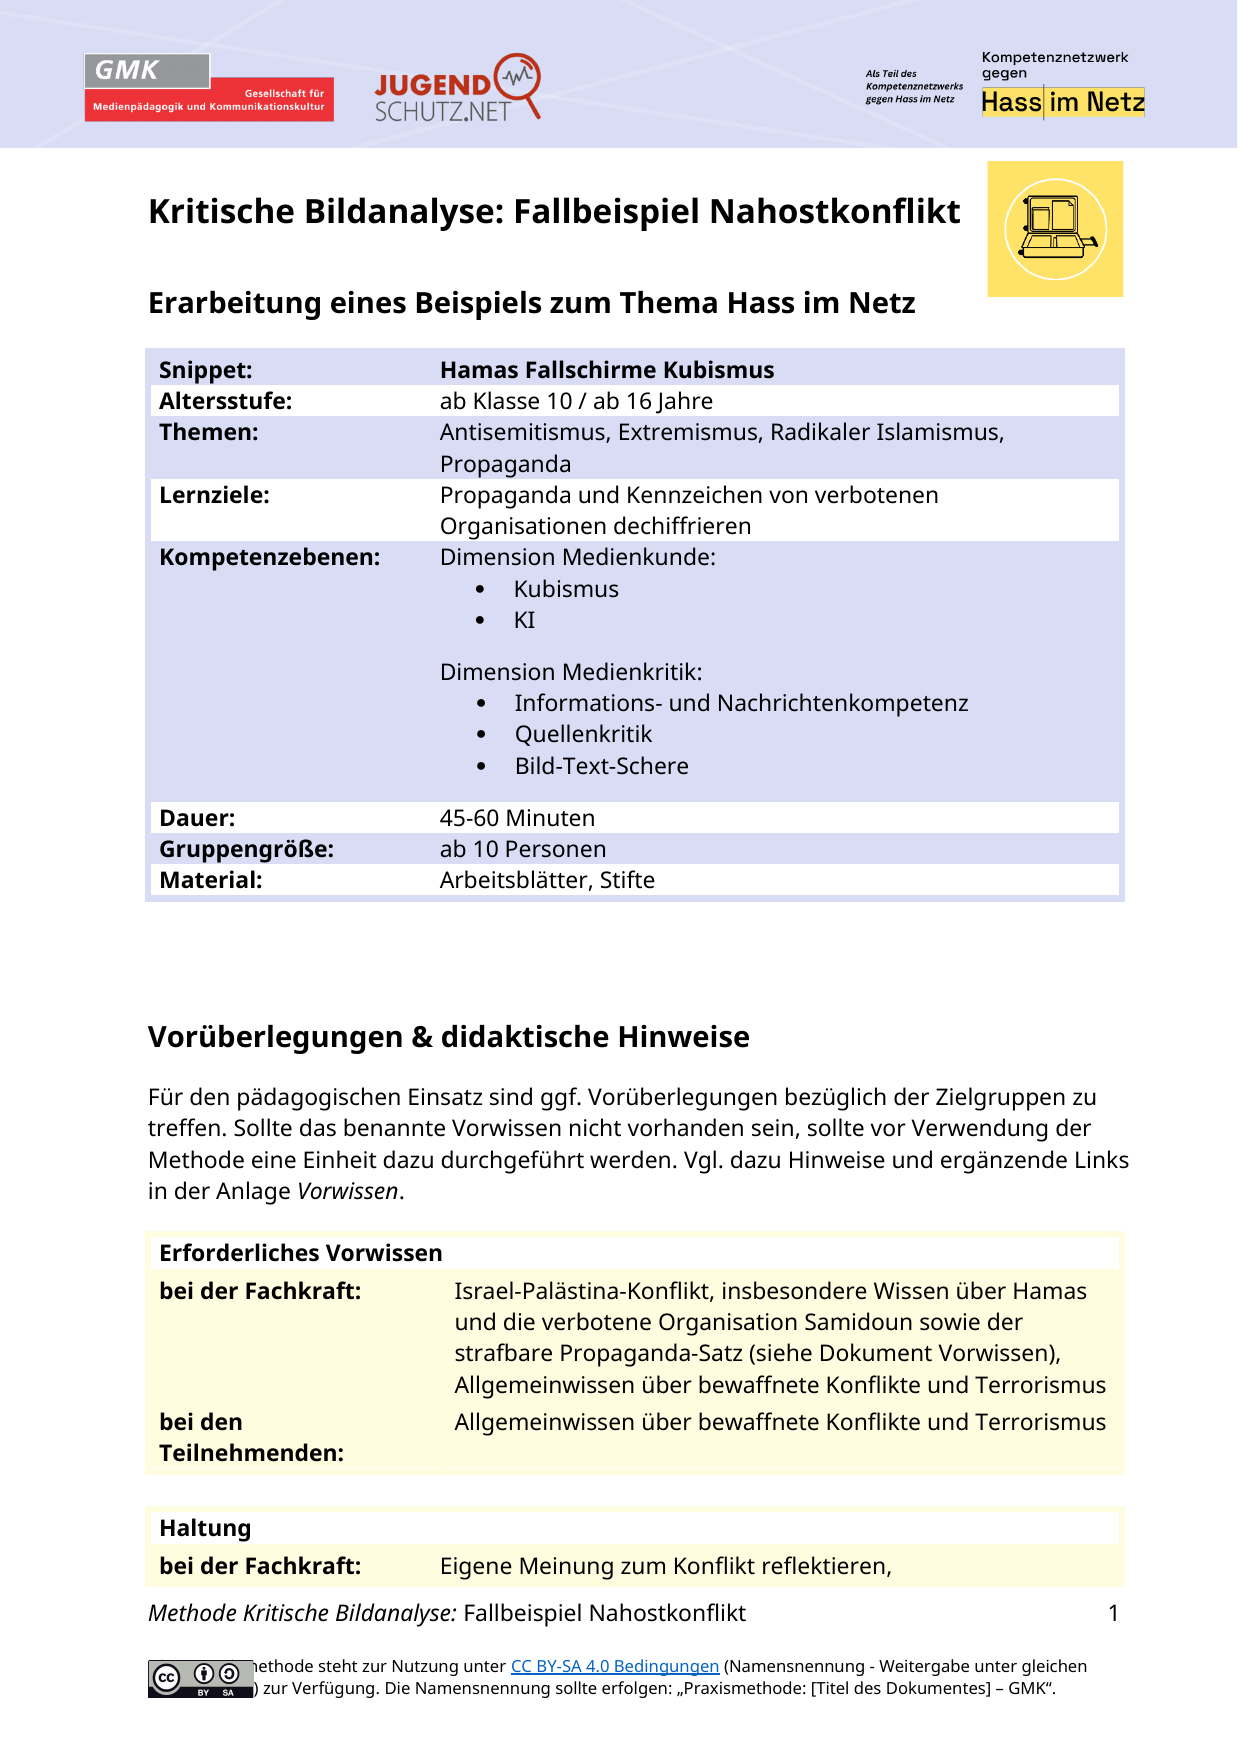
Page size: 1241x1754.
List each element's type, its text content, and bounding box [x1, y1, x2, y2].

table_cell Gruppengröße: [151, 833, 428, 864]
subtitle Erarbeitung eines Beispiels zum Thema Hass im Netz [148, 283, 1152, 322]
table_cell bei der Fachkraft: [151, 1550, 425, 1581]
table_cell Antisemitismus, Extremismus, Radikaler Islamismus, Propaganda [428, 416, 1119, 479]
table_cell Kompetenzebenen: [151, 541, 428, 802]
table_cell Israel-Palästina-Konflikt, insbesondere Wissen über Hamas und die verbotene Organisation Samidoun sowie der strafbare Propaganda-Satz (siehe Dokument Vorwissen), Allgemeinwissen über bewaffnete Konflikte und Terrorismus [446, 1275, 1119, 1400]
table_cell Propaganda und Kennzeichen von verbotenen Organisationen dechiffrieren [428, 479, 1119, 541]
table_header Hamas Fallschirme Kubismus [428, 354, 1119, 385]
table_cell Dauer: [151, 802, 428, 833]
table_cell Allgemeinwissen über bewaffnete Konflikte und Terrorismus [446, 1406, 1119, 1468]
table_cell ab Klasse 10 / ab 16 Jahre [428, 385, 1119, 416]
subtitle Kritische Bildanalyse: Fallbeispiel Nahostkonflikt [148, 187, 987, 233]
table_cell Lernziele: [151, 479, 428, 541]
table_cell Eigene Meinung zum Konflikt reflektieren, [431, 1550, 1119, 1581]
subtitle [1124, 187, 1152, 233]
table_cell Themen: [151, 416, 428, 479]
table_cell bei der Fachkraft: [151, 1275, 440, 1400]
table_cell bei den Teilnehmenden: [151, 1406, 440, 1468]
table_cell ab 10 Personen [428, 833, 1119, 864]
table_header Snippet: [151, 354, 428, 385]
table_cell Material: [151, 864, 428, 895]
table_header Erforderliches Vorwissen [151, 1237, 1119, 1268]
table_cell 45-60 Minuten [428, 802, 1119, 833]
text Für den pädagogischen Einsatz sind ggf. Vorüberlegungen bezüglich der Zielgruppen zu treffen. Sollte das benannte Vorwissen nicht vorhanden sein, sollte vor Verwendung der Methode eine Einheit dazu durchgeführt werden. Vgl. dazu Hinweise und ergänzende Links in der Anlage Vorwissen. [148, 1081, 1152, 1206]
table_cell Arbeitsblätter, Stifte [428, 864, 1119, 895]
subtitle Vorüberlegungen & didaktische Hinweise [148, 1016, 1152, 1056]
table_cell Altersstufe: [151, 385, 428, 416]
table_cell Dimension Medienkunde: Kubismus KI Dimension Medienkritik: Informations- und Nachrichtenkompetenz Quellenkritik Bild-Text-Schere [428, 541, 1119, 802]
table_header Haltung [151, 1512, 1119, 1543]
